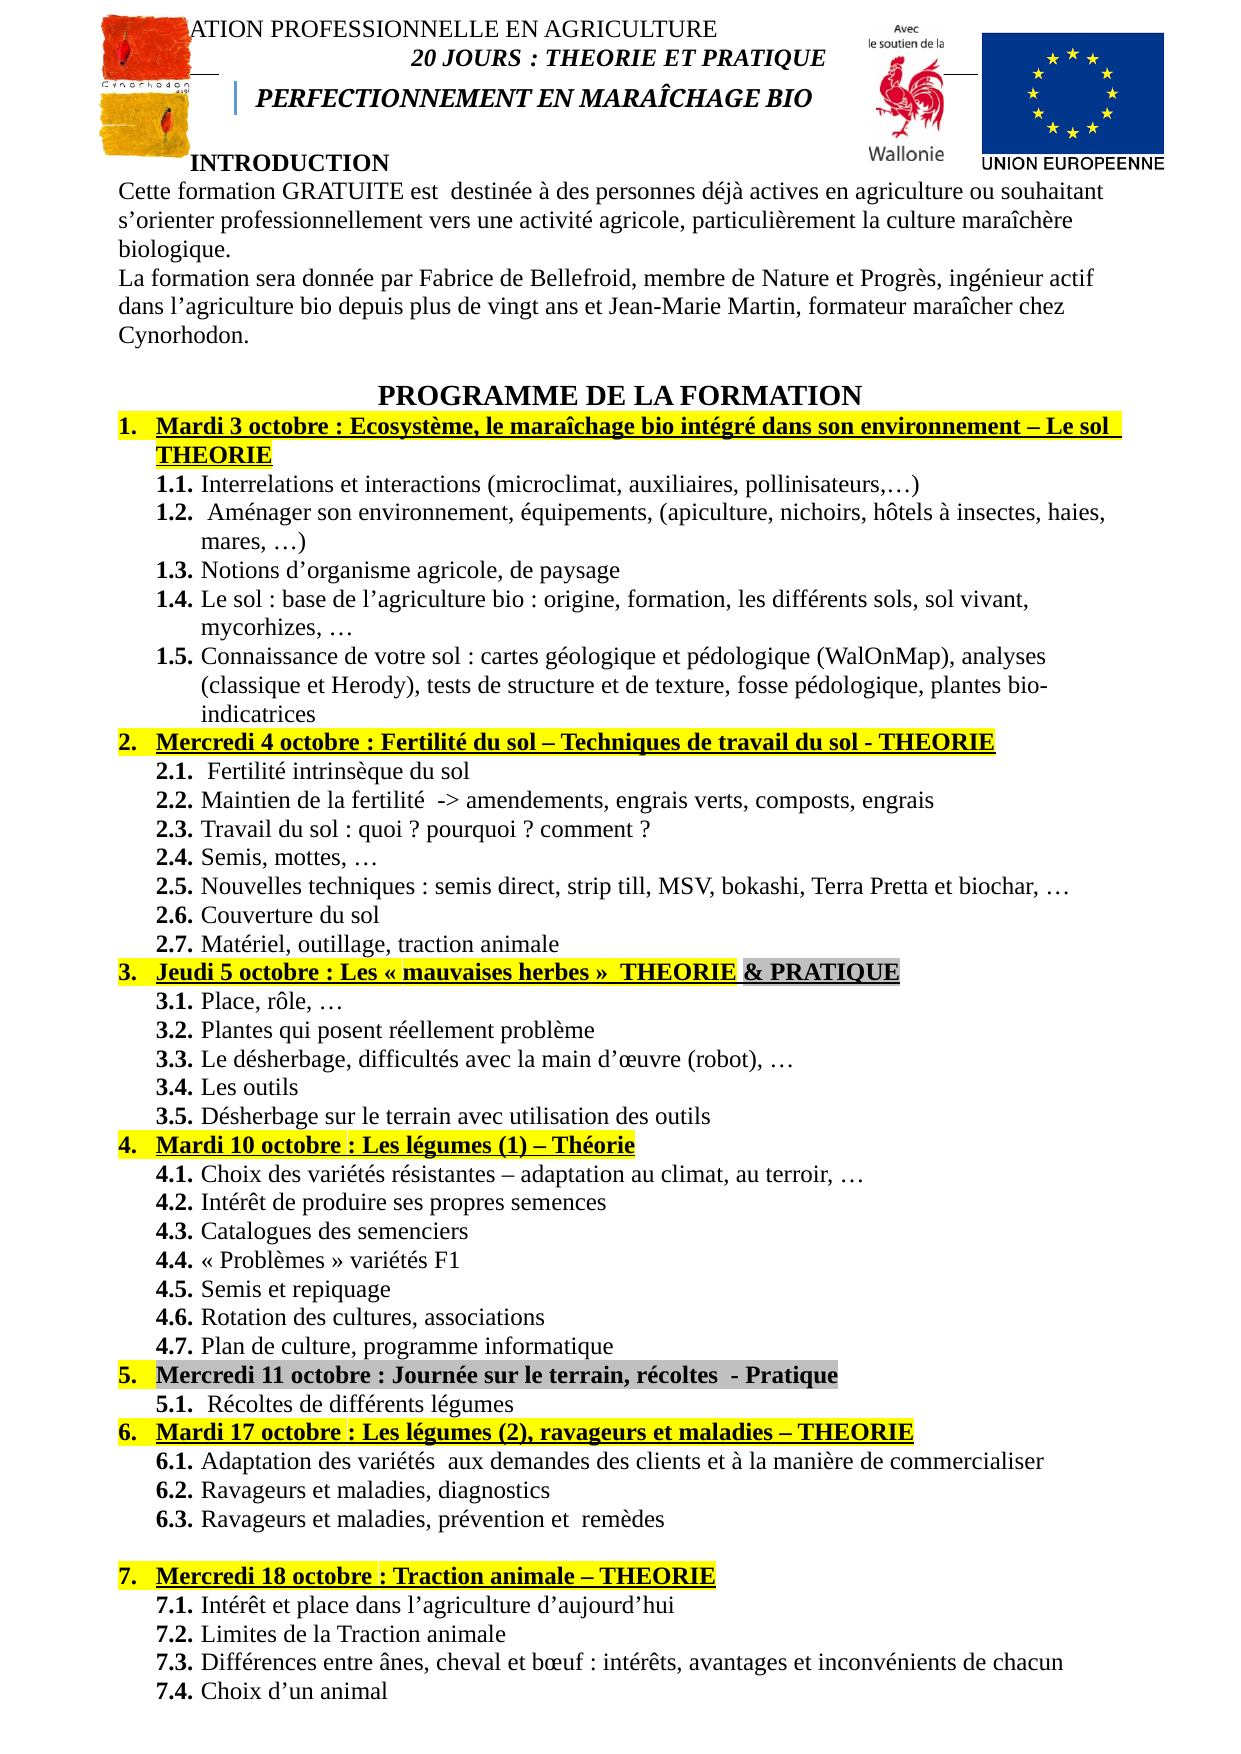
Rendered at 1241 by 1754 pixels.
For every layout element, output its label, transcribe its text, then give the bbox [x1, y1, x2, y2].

list Choix d’un animal [156, 1676, 1122, 1705]
text INTRODUCTION [118, 148, 1122, 176]
list Connaissance de votre sol : cartes géologique et pédologique (WalOnMap), analyses (classique et Herody), tests de structure et de texture, fosse pédologique, plantes bio-indicatrices [156, 641, 1122, 727]
list « Problèmes » variétés F1 [156, 1245, 1122, 1274]
list Le sol : base de l’agriculture bio : origine, formation, les différents sols, sol vivant, mycorhizes, … [156, 584, 1122, 641]
list Mardi 3 octobre : Ecosystème, le maraîchage bio intégré dans son environnement – Le sol [156, 411, 1122, 436]
list Intérêt et place dans l’agriculture d’aujourd’hui [156, 1590, 1122, 1619]
list Notions d’organisme agricole, de paysage [156, 555, 1122, 584]
list Jeudi 5 octobre : Les « mauvaises herbes » THEORIE & PRATIQUE [118, 957, 1122, 986]
list Interrelations et interactions (microclimat, auxiliaires, pollinisateurs,…) [156, 469, 1122, 497]
list Le désherbage, difficultés avec la main d’œuvre (robot), … [156, 1044, 1122, 1072]
list Mardi 10 octobre : Les légumes (1) – Théorie [156, 1130, 1122, 1159]
list Semis et repiquage [156, 1274, 1122, 1302]
list Plantes qui posent réellement problème [156, 1015, 1122, 1044]
list Semis, mottes, … [156, 842, 1122, 871]
list Récoltes de différents légumes [156, 1389, 1122, 1417]
list Matériel, outillage, traction animale [156, 929, 1122, 957]
list Limites de la Traction animale [156, 1619, 1122, 1647]
text La formation sera donnée par Fabrice de Bellefroid, membre de Nature et Progrès, ingénieur actif dans l’agriculture bio depuis plus de vingt ans et Jean-Marie Martin, formateur maraîcher chez Cynorhodon. [118, 263, 1122, 349]
list Place, rôle, … [156, 986, 1122, 1015]
text Cette formation GRATUITE est destinée à des personnes déjà actives en agriculture ou souhaitant s’orienter professionnellement vers une activité agricole, particulièrement la culture maraîchère biologique. [118, 176, 1122, 263]
list Désherbage sur le terrain avec utilisation des outils [156, 1101, 1122, 1130]
list Catalogues des semenciers [156, 1216, 1122, 1245]
list Choix des variétés résistantes – adaptation au climat, au terroir, … [156, 1159, 1122, 1187]
list Plan de culture, programme informatique [156, 1331, 1122, 1360]
list Intérêt de produire ses propres semences [156, 1187, 1122, 1216]
list Les outils [156, 1072, 1122, 1101]
list THEORIE [118, 438, 1122, 469]
list Couverture du sol [156, 900, 1122, 929]
list Rotation des cultures, associations [156, 1302, 1122, 1331]
list Fertilité intrinsèque du sol [156, 756, 1122, 785]
list Maintien de la fertilité -> amendements, engrais verts, composts, engrais [156, 785, 1122, 814]
list Ravageurs et maladies, prévention et remèdes [156, 1504, 1122, 1532]
list Aménager son environnement, équipements, (apiculture, nichoirs, hôtels à insectes, haies, mares, …) [156, 497, 1122, 555]
list Mercredi 18 octobre : Traction animale – THEORIE [156, 1561, 1122, 1590]
list Adaptation des variétés aux demandes des clients et à la manière de commercialiser [156, 1446, 1122, 1475]
text PROGRAMME DE LA FORMATION [118, 378, 1122, 411]
list Mercredi 4 octobre : Fertilité du sol – Techniques de travail du sol - THEORIE [118, 727, 1122, 756]
list Ravageurs et maladies, diagnostics [156, 1475, 1122, 1504]
list Mardi 17 octobre : Les légumes (2), ravageurs et maladies – THEORIE [118, 1417, 1122, 1446]
list Différences entre ânes, cheval et bœuf : intérêts, avantages et inconvénients de chacun [156, 1647, 1122, 1676]
list Nouvelles techniques : semis direct, strip till, MSV, bokashi, Terra Pretta et biochar, … [156, 871, 1122, 900]
list Mercredi 11 octobre : Journée sur le terrain, récoltes - Pratique [156, 1360, 1122, 1389]
list Travail du sol : quoi ? pourquoi ? comment ? [156, 814, 1122, 842]
